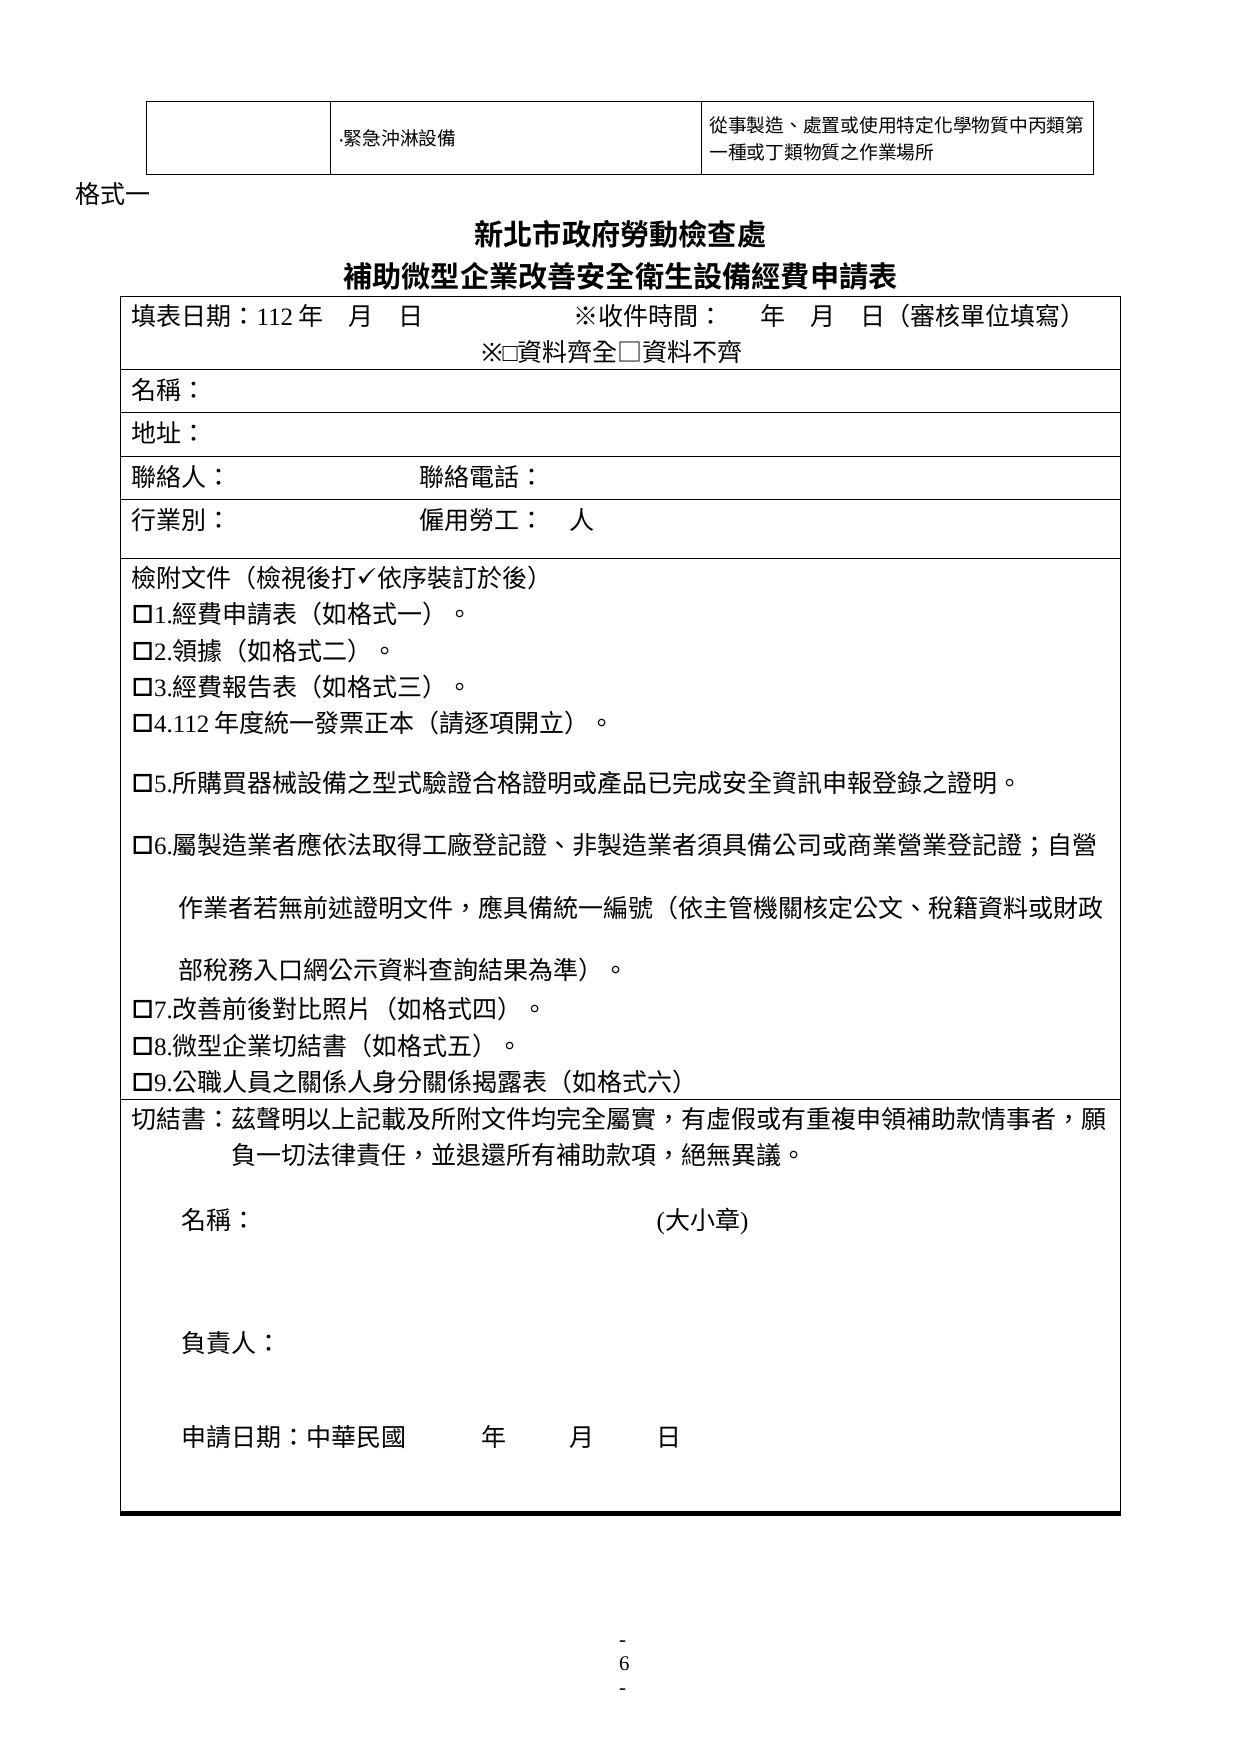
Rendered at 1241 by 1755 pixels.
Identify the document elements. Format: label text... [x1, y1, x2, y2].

text 格式一 [75, 175, 1165, 211]
table_cell [147, 102, 330, 174]
table_cell 從事製造、處置或使用特定化學物質中丙類第一種或丁類物質之作業場所 [702, 102, 1093, 174]
text 補助微型企業改善安全衛生設備經費申請表 [75, 253, 1165, 296]
table_cell 檢附文件（檢視後打依序裝訂於後） 1.經費申請表（如格式一）。 2.領據（如格式二）。 3.經費報告表（如格式三）。 4.112年度統一發票正本（請逐項開立）。 5.所購買器械設備之型式驗證合格證明或產品已完成安全資訊申報登錄之證明。 6.屬製造業者應依法取得工廠登記證、非製造業者須具備公司或商業營業登記證；自營作業者若無前述證明文件，應具備統一編號（依主管機關核定公文、稅籍資料或財政部稅務入口網公示資料查詢結果為準）。 7.改善前後對比照片（如格式四）。 8.微型企業切結書（如格式五）。 9.公職人員之關係人身分關係揭露表（如格式六） [121, 559, 1120, 1098]
table_header 填表日期：112年 月 日 ※收件時間： 年 月 日（審核單位填寫） ※□資料齊全□資料不齊 [121, 297, 1120, 369]
table_cell 切結書：茲聲明以上記載及所附文件均完全屬實，有虛假或有重複申領補助款情事者，願負一切法律責任，並退還所有補助款項，絕無異議。 名稱： (大小章) 負責人： 申請日期：中華民國 年 月 日 [121, 1100, 1120, 1511]
text 新北市政府勞動檢查處 [75, 211, 1165, 253]
table_cell 地址： [121, 413, 1120, 456]
table_cell 名稱： [121, 370, 1120, 412]
table_cell 聯絡人： 聯絡電話： [121, 457, 1120, 499]
table_cell ‧緊急沖淋設備 [331, 102, 701, 174]
table_cell 行業別： 僱用勞工： 人 [121, 500, 1120, 557]
